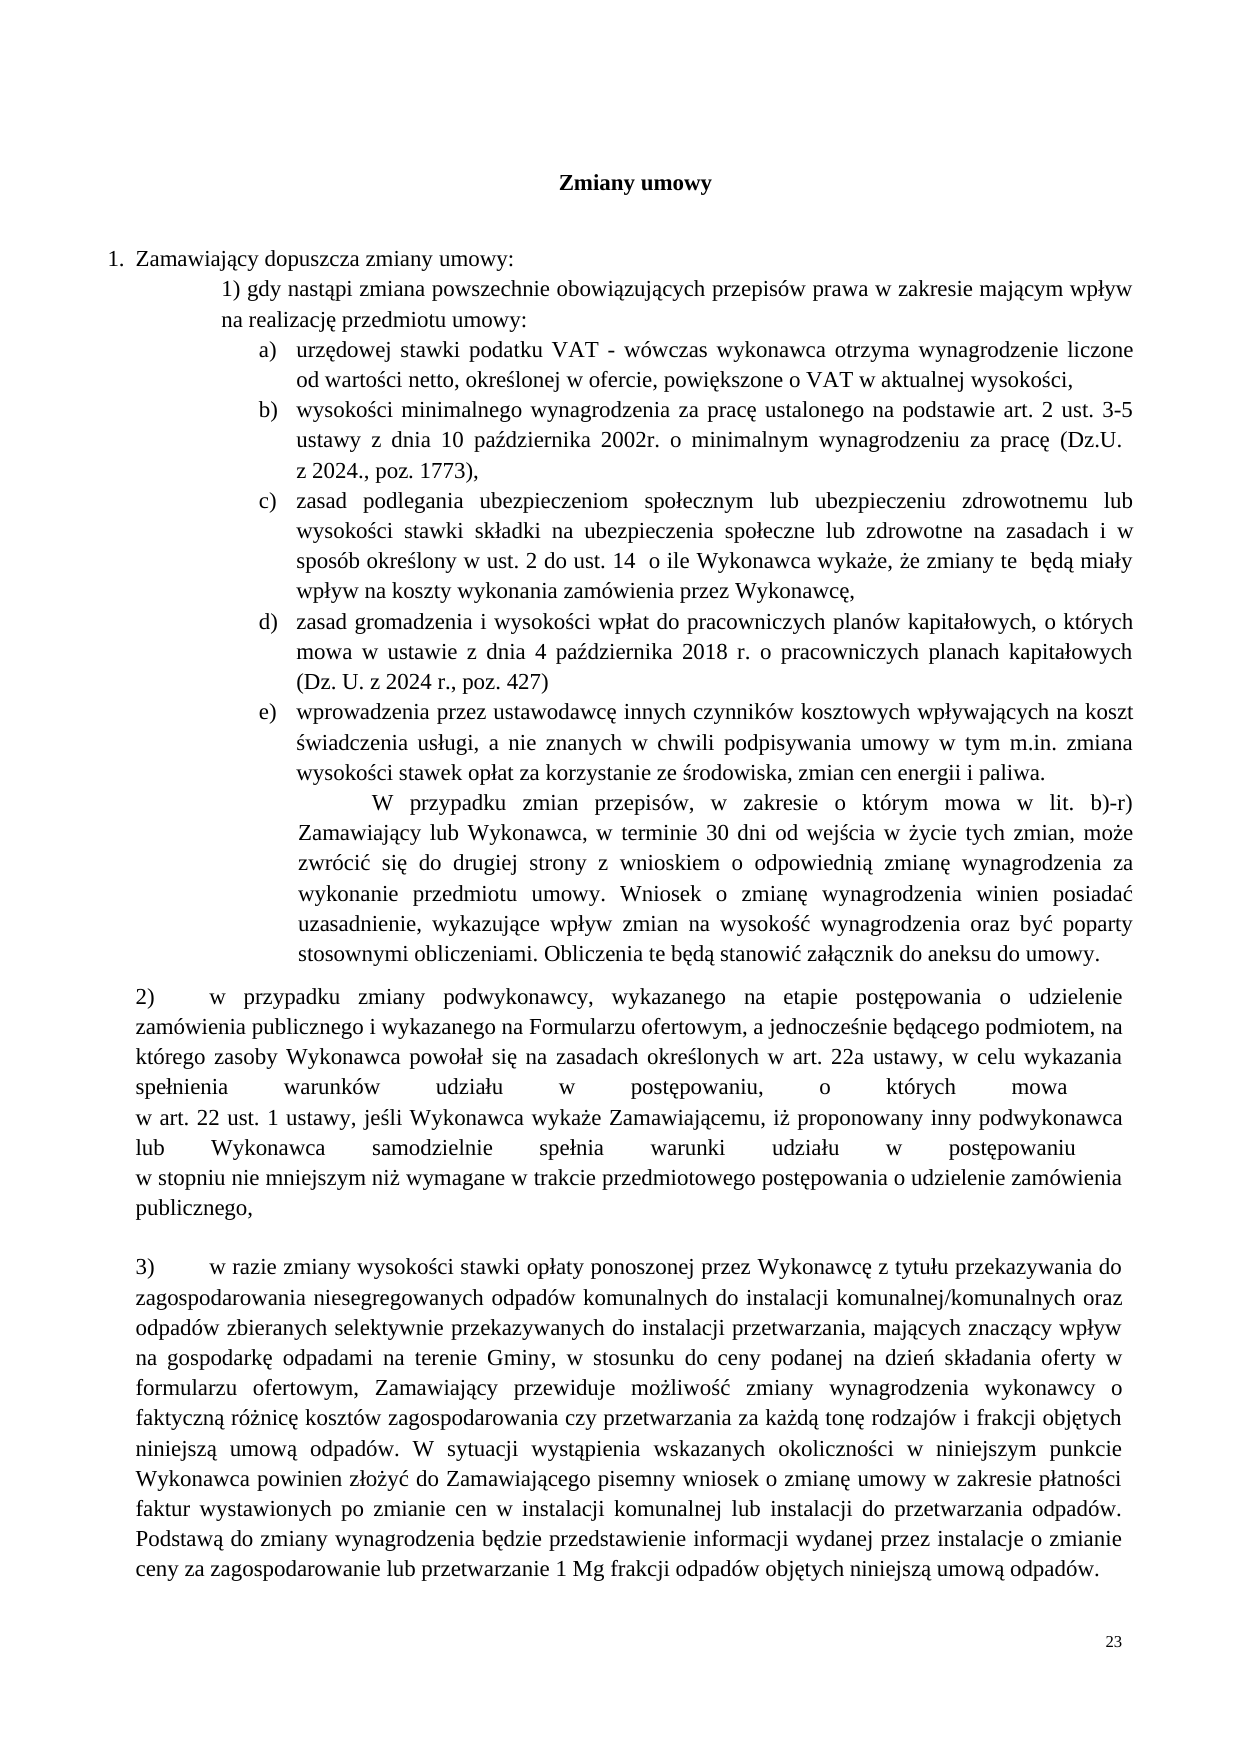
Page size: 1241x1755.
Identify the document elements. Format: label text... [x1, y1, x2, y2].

text Zmiany umowy [175, 169, 1095, 195]
list wysokości minimalnego wynagrodzenia za pracę ustalonego na podstawie art. 2 ust. 3-5 ustawy z dnia 10 października 2002r. o minimalnym wynagrodzeniu za pracę (Dz.U. z 2024., poz. 1773), [259, 396, 1134, 483]
list urzędowej stawki podatku VAT - wówczas wykonawca otrzyma wynagrodzenie liczone od wartości netto, określonej w ofercie, powiększone o VAT w aktualnej wysokości, [259, 336, 1134, 392]
list 1) gdy nastąpi zmiana powszechnie obowiązujących przepisów prawa w zakresie mającym wpływ na realizację przedmiotu umowy: [221, 276, 1134, 332]
list W przypadku zmian przepisów, w zakresie o którym mowa w lit. b)-r) Zamawiający lub Wykonawca, w terminie 30 dni od wejścia w życie tych zmian, może zwrócić się do drugiej strony z wnioskiem o odpowiednią zmianę wynagrodzenia za wykonanie przedmiotu umowy. Wniosek o zmianę wynagrodzenia winien posiadać uzasadnienie, wykazujące wpływ zmian na wysokość wynagrodzenia oraz być poparty stosownymi obliczeniami. Obliczenia te będą stanowić załącznik do aneksu do umowy. [298, 789, 1134, 966]
list zasad gromadzenia i wysokości wpłat do pracowniczych planów kapitałowych, o których mowa w ustawie z dnia 4 października 2018 r. o pracowniczych planach kapitałowych (Dz. U. z 2024 r., poz. 427) [259, 608, 1134, 694]
list w razie zmiany wysokości stawki opłaty ponoszonej przez Wykonawcę z tytułu przekazywania do zagospodarowania niesegregowanych odpadów komunalnych do instalacji komunalnej/komunalnych oraz odpadów zbieranych selektywnie przekazywanych do instalacji przetwarzania, mających znaczący wpływ na gospodarkę odpadami na terenie Gminy, w stosunku do ceny podanej na dzień składania oferty w formularzu ofertowym, Zamawiający przewiduje możliwość zmiany wynagrodzenia wykonawcy o faktyczną różnicę kosztów zagospodarowania czy przetwarzania za każdą tonę rodzajów i frakcji objętych niniejszą umową odpadów. W sytuacji wystąpienia wskazanych okoliczności w niniejszym punkcie Wykonawca powinien złożyć do Zamawiającego pisemny wniosek o zmianę umowy w zakresie płatności faktur wystawionych po zmianie cen w instalacji komunalnej lub instalacji do przetwarzania odpadów. Podstawą do zmiany wynagrodzenia będzie przedstawienie informacji wydanej przez instalacje o zmianie ceny za zagospodarowanie lub przetwarzanie 1 Mg frakcji odpadów objętych niniejszą umową odpadów. [135, 1253, 1124, 1582]
list zasad podlegania ubezpieczeniom społecznym lub ubezpieczeniu zdrowotnemu lub wysokości stawki składki na ubezpieczenia społeczne lub zdrowotne na zasadach i w sposób określony w ust. 2 do ust. 14 o ile Wykonawca wykaże, że zmiany te będą miały wpływ na koszty wykonania zamówienia przez Wykonawcę, [259, 487, 1134, 604]
list wprowadzenia przez ustawodawcę innych czynników kosztowych wpływających na koszt świadczenia usługi, a nie znanych w chwili podpisywania umowy w tym m.in. zmiana wysokości stawek opłat za korzystanie ze środowiska, zmian cen energii i paliwa. [259, 698, 1134, 785]
list w przypadku zmiany podwykonawcy, wykazanego na etapie postępowania o udzielenie zamówienia publicznego i wykazanego na Formularzu ofertowym, a jednocześnie będącego podmiotem, na którego zasoby Wykonawca powołał się na zasadach określonych w art. 22a ustawy, w celu wykazania spełnienia warunków udziału w postępowaniu, o których mowa w art. 22 ust. 1 ustawy, jeśli Wykonawca wykaże Zamawiającemu, iż proponowany inny podwykonawca lub Wykonawca samodzielnie spełnia warunki udziału w postępowaniu w stopniu nie mniejszym niż wymagane w trakcie przedmiotowego postępowania o udzielenie zamówienia publicznego, [135, 983, 1124, 1221]
list Zamawiający dopuszcza zmiany umowy: [107, 245, 1134, 272]
